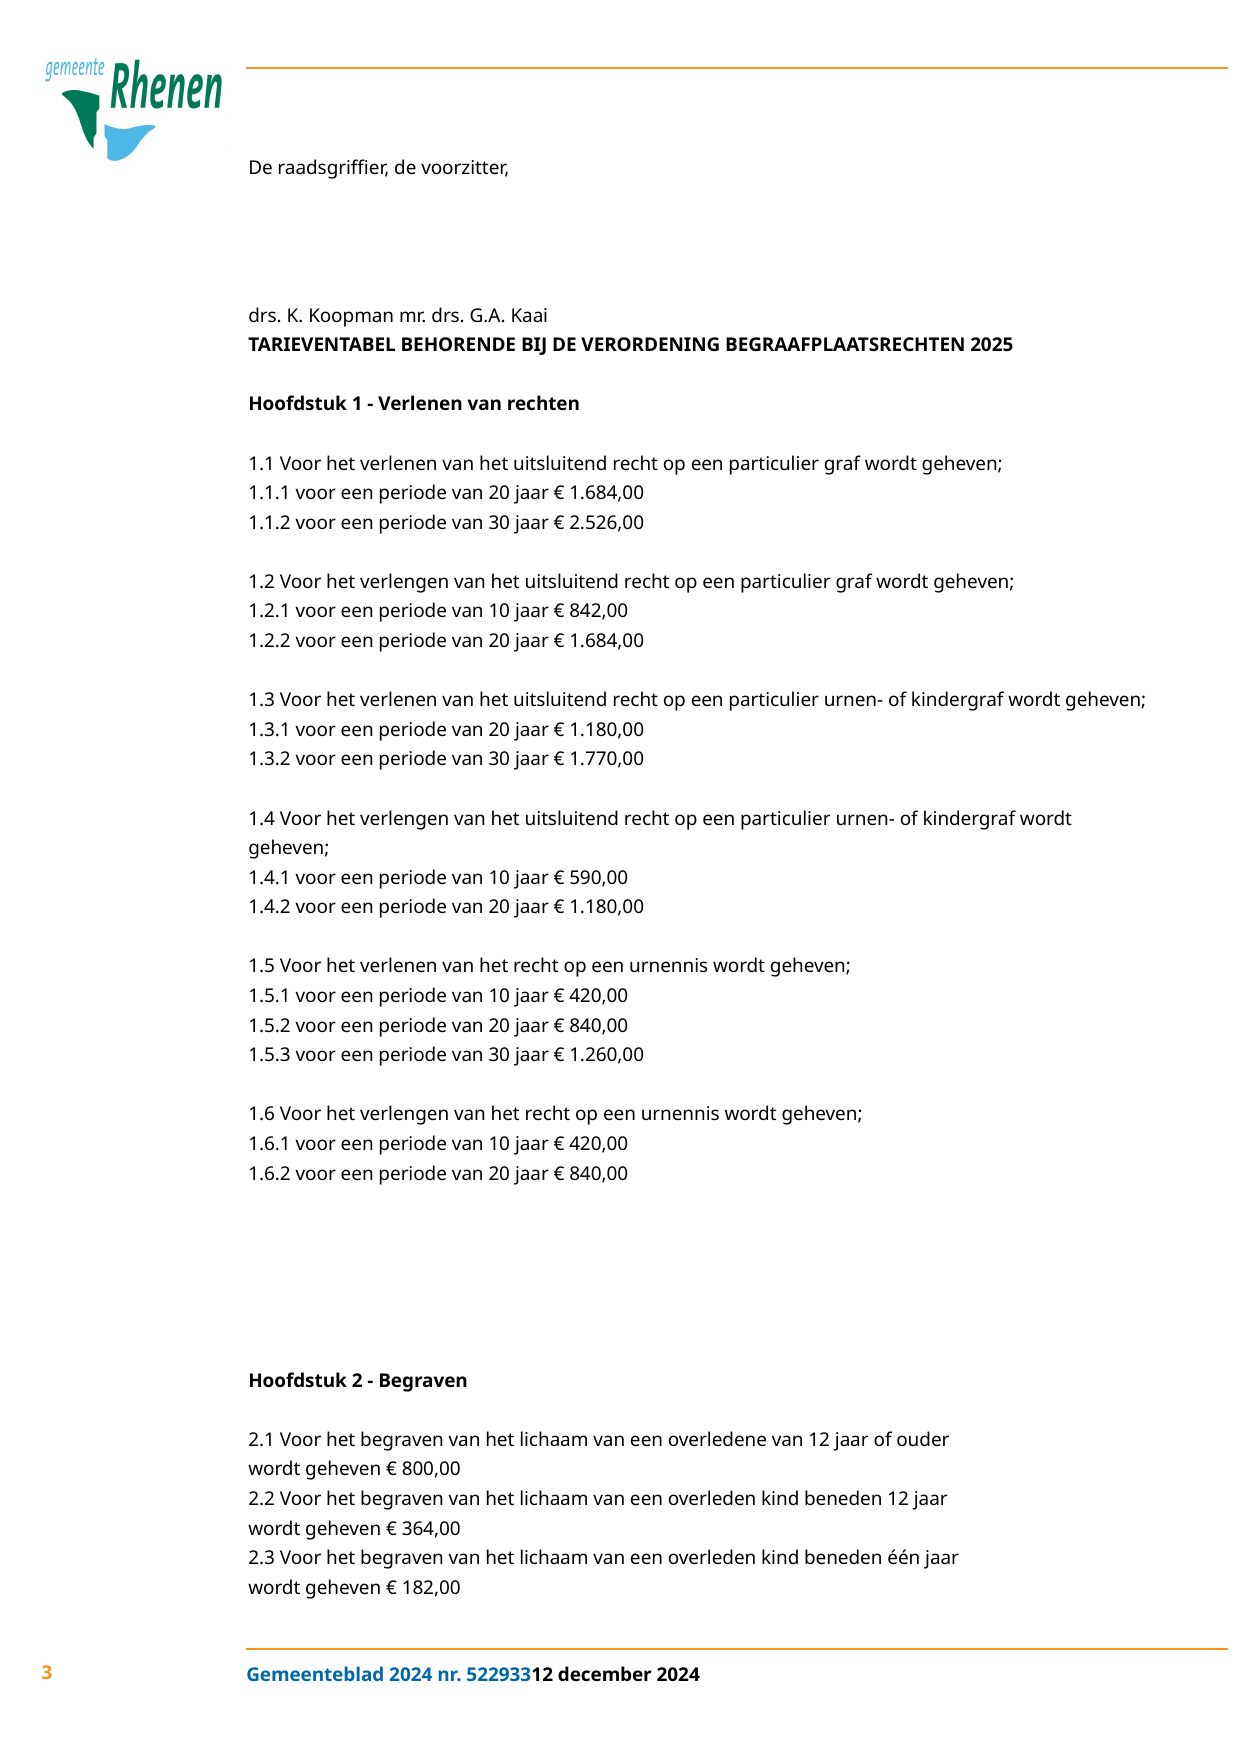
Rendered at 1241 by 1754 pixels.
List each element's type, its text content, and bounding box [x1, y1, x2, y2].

text 1.1 Voor het verlenen van het uitsluitend recht op een particulier graf wordt geheven; [248, 450, 1152, 476]
text 1.6.2 voor een periode van 20 jaar € 840,00 [248, 1160, 1152, 1186]
text 1.2 Voor het verlengen van het uitsluitend recht op een particulier graf wordt geheven; [248, 568, 1152, 594]
text 1.3.2 voor een periode van 30 jaar € 1.770,00 [248, 746, 1152, 771]
text 1.5.3 voor een periode van 30 jaar € 1.260,00 [248, 1041, 1152, 1067]
text 2.2 Voor het begraven van het lichaam van een overleden kind beneden 12 jaar [248, 1485, 1152, 1511]
text Hoofdstuk 2 - Begraven [248, 1367, 1152, 1393]
text 2.3 Voor het begraven van het lichaam van een overleden kind beneden één jaar [248, 1544, 1152, 1570]
picture [41, 47, 231, 172]
text 2.1 Voor het begraven van het lichaam van een overledene van 12 jaar of ouder [248, 1426, 1152, 1452]
text 1.3.1 voor een periode van 20 jaar € 1.180,00 [248, 716, 1152, 742]
text 1.5.1 voor een periode van 10 jaar € 420,00 [248, 982, 1152, 1008]
text wordt geheven € 364,00 [248, 1515, 1152, 1541]
text De raadsgriffier, de voorzitter, [248, 154, 1152, 180]
text 1.2.1 voor een periode van 10 jaar € 842,00 [248, 598, 1152, 623]
text 1.4.1 voor een periode van 10 jaar € 590,00 [248, 864, 1152, 890]
text 1.5 Voor het verlenen van het recht op een urnennis wordt geheven; [248, 953, 1152, 978]
text 1.1.1 voor een periode van 20 jaar € 1.684,00 [248, 479, 1152, 505]
text 1.5.2 voor een periode van 20 jaar € 840,00 [248, 1012, 1152, 1038]
text drs. K. Koopman mr. drs. G.A. Kaai [248, 302, 1152, 328]
text 1.6 Voor het verlengen van het recht op een urnennis wordt geheven; [248, 1101, 1152, 1126]
text 1.1.2 voor een periode van 30 jaar € 2.526,00 [248, 509, 1152, 535]
text wordt geheven € 800,00 [248, 1456, 1152, 1481]
text 1.3 Voor het verlenen van het uitsluitend recht op een particulier urnen- of kindergraf wordt geheven; [248, 686, 1152, 712]
text 1.4.2 voor een periode van 20 jaar € 1.180,00 [248, 893, 1152, 919]
text 1.6.1 voor een periode van 10 jaar € 420,00 [248, 1130, 1152, 1156]
text 1.2.2 voor een periode van 20 jaar € 1.684,00 [248, 627, 1152, 653]
text Hoofdstuk 1 - Verlenen van rechten [248, 391, 1152, 416]
text wordt geheven € 182,00 [248, 1574, 1152, 1600]
text TARIEVENTABEL BEHORENDE BIJ DE VERORDENING BEGRAAFPLAATSRECHTEN 2025 [248, 331, 1152, 357]
text 1.4 Voor het verlengen van het uitsluitend recht op een particulier urnen- of kindergraf wordt geheven; [248, 805, 1152, 860]
